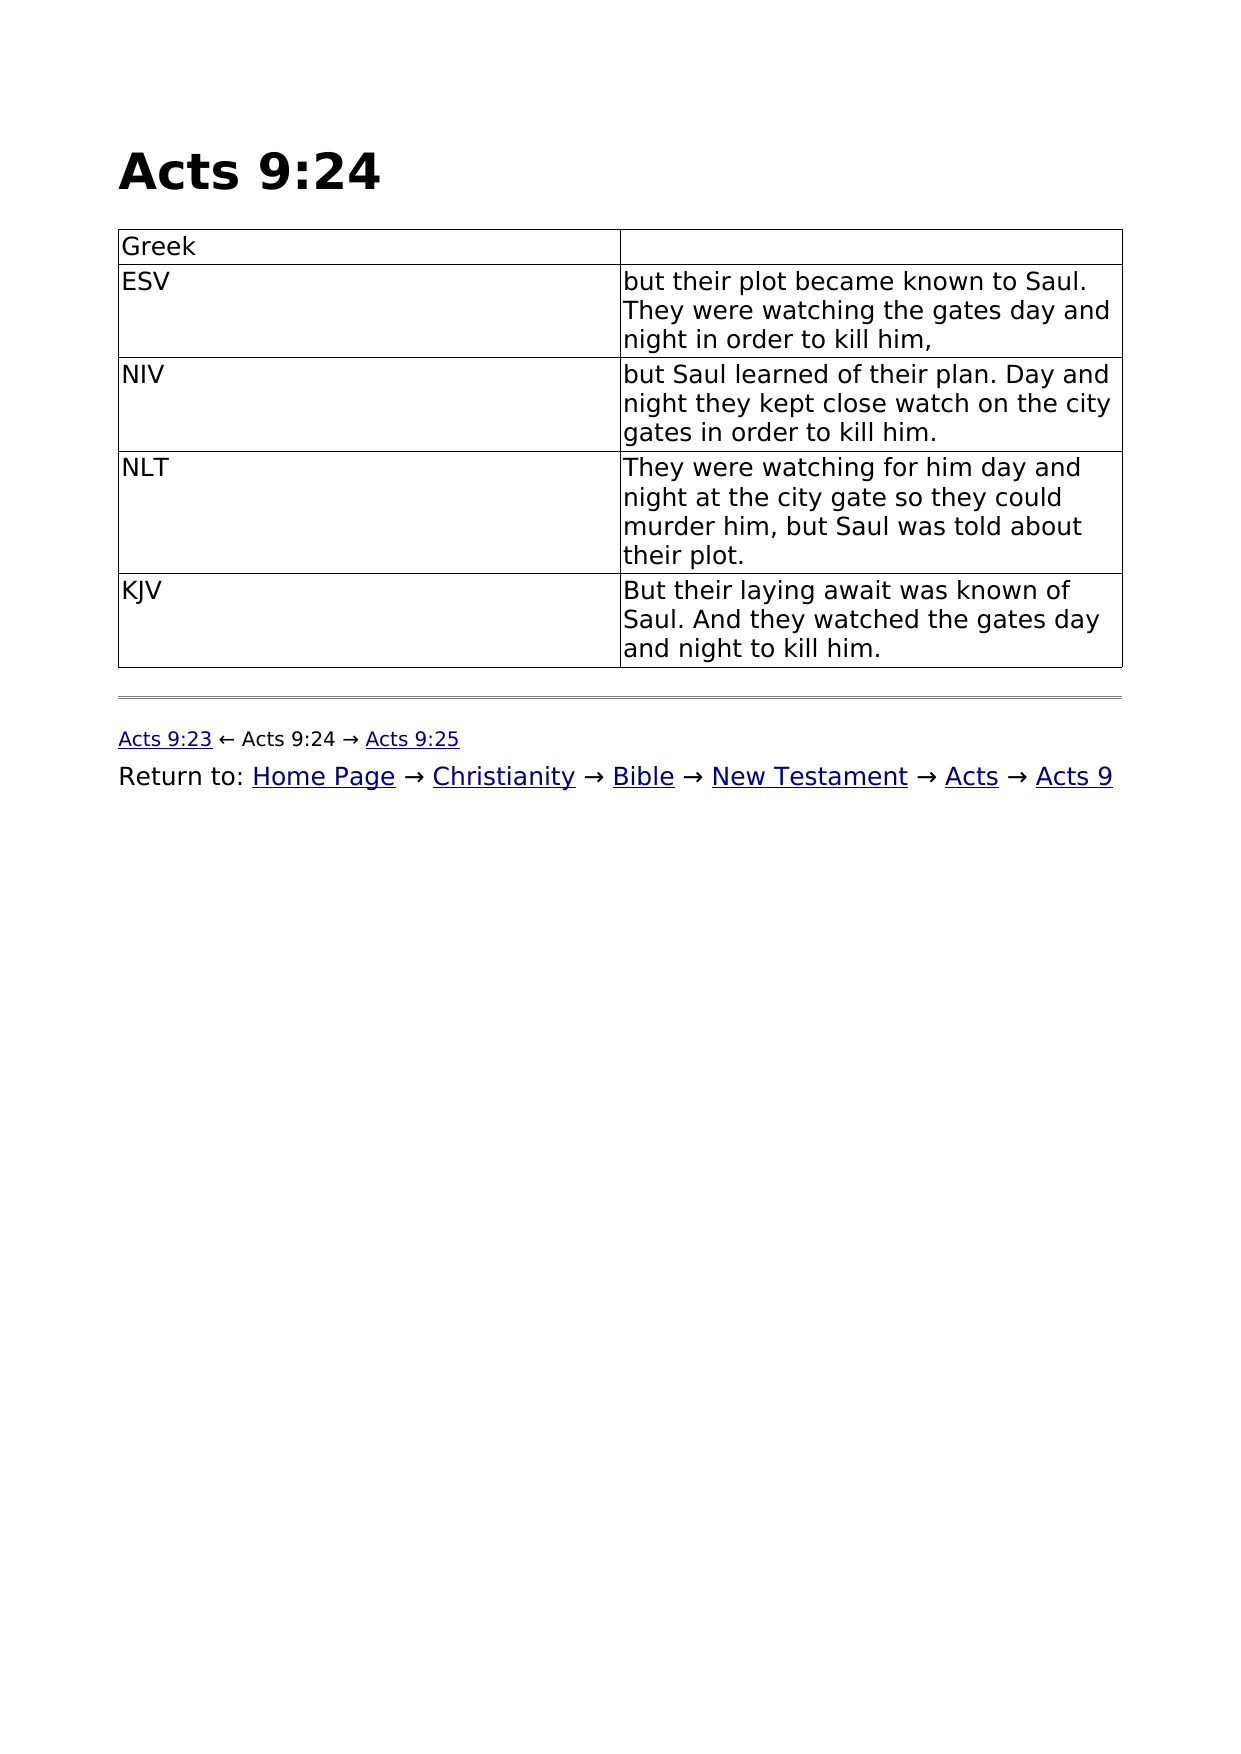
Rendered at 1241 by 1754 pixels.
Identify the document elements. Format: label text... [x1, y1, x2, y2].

table_cell ESV [119, 265, 620, 357]
subtitle Acts 9:24 [118, 143, 1122, 201]
table_cell They were watching for him day and night at the city gate so they could murder him, but Saul was told about their plot. [621, 452, 1122, 573]
table_header Greek [119, 230, 620, 264]
table_cell But their laying await was known of Saul. And they watched the gates day and night to kill him. [621, 574, 1122, 667]
text Return to: Home Page → Christianity → Bible → New Testament → Acts → Acts 9 [118, 762, 1122, 791]
table_cell KJV [119, 574, 620, 667]
text Acts 9:23 ← Acts 9:24 → Acts 9:25 [118, 728, 1122, 762]
table_cell NIV [119, 358, 620, 451]
table_header [621, 230, 1122, 264]
table_cell but Saul learned of their plan. Day and night they kept close watch on the city gates in order to kill him. [621, 358, 1122, 451]
table_cell but their plot became known to Saul. They were watching the gates day and night in order to kill him, [621, 265, 1122, 357]
table_cell NLT [119, 452, 620, 573]
